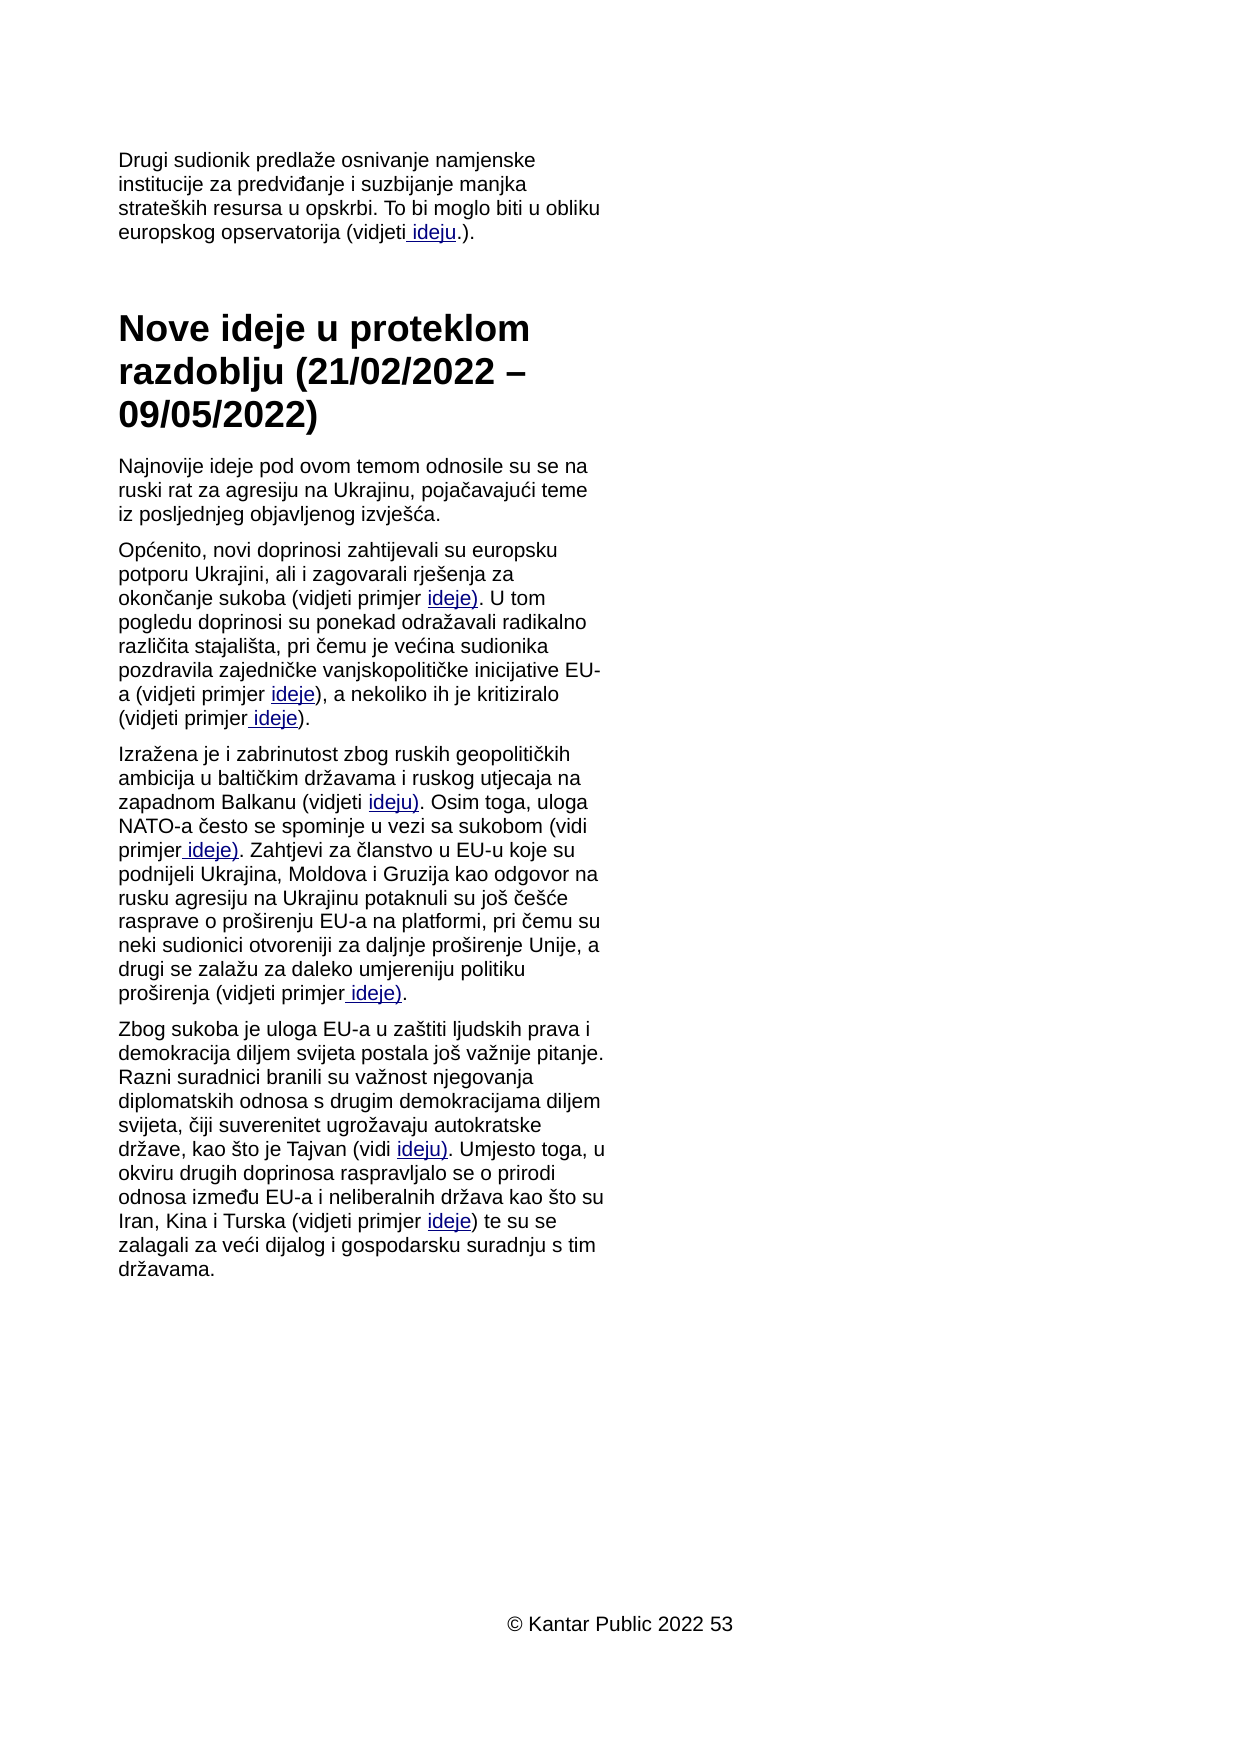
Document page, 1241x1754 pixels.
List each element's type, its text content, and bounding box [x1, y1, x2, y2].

text Drugi sudionik predlaže osnivanje namjenske institucije za predviđanje i suzbijanje manjka strateških resursa u opskrbi. To bi moglo biti u obliku europskog opservatorija (vidjeti ideju.). [118, 148, 605, 244]
text Najnovije ideje pod ovom temom odnosile su se na ruski rat za agresiju na Ukrajinu, pojačavajući teme iz posljednjeg objavljenog izvješća. [118, 454, 605, 526]
subtitle Nove ideje u proteklom razdoblju (21/02/2022 – 09/05/2022) [118, 306, 605, 436]
text Općenito, novi doprinosi zahtijevali su europsku potporu Ukrajini, ali i zagovarali rješenja za okončanje sukoba (vidjeti primjer ideje). U tom pogledu doprinosi su ponekad odražavali radikalno različita stajališta, pri čemu je većina sudionika pozdravila zajedničke vanjskopolitičke inicijative EU-a (vidjeti primjer ideje), a nekoliko ih je kritiziralo (vidjeti primjer ideje). [118, 538, 605, 730]
text Zbog sukoba je uloga EU-a u zaštiti ljudskih prava i demokracija diljem svijeta postala još važnije pitanje. Razni suradnici branili su važnost njegovanja diplomatskih odnosa s drugim demokracijama diljem svijeta, čiji suverenitet ugrožavaju autokratske države, kao što je Tajvan (vidi ideju). Umjesto toga, u okviru drugih doprinosa raspravljalo se o prirodi odnosa između EU-a i neliberalnih država kao što su Iran, Kina i Turska (vidjeti primjer ideje) te su se zalagali za veći dijalog i gospodarsku suradnju s tim državama. [118, 1017, 605, 1281]
text Izražena je i zabrinutost zbog ruskih geopolitičkih ambicija u baltičkim državama i ruskog utjecaja na zapadnom Balkanu (vidjeti ideju). Osim toga, uloga NATO-a često se spominje u vezi sa sukobom (vidi primjer ideje). Zahtjevi za članstvo u EU-u koje su podnijeli Ukrajina, Moldova i Gruzija kao odgovor na rusku agresiju na Ukrajinu potaknuli su još češće rasprave o proširenju EU-a na platformi, pri čemu su neki sudionici otvoreniji za daljnje proširenje Unije, a drugi se zalažu za daleko umjereniju politiku proširenja (vidjeti primjer ideje). [118, 742, 605, 1005]
